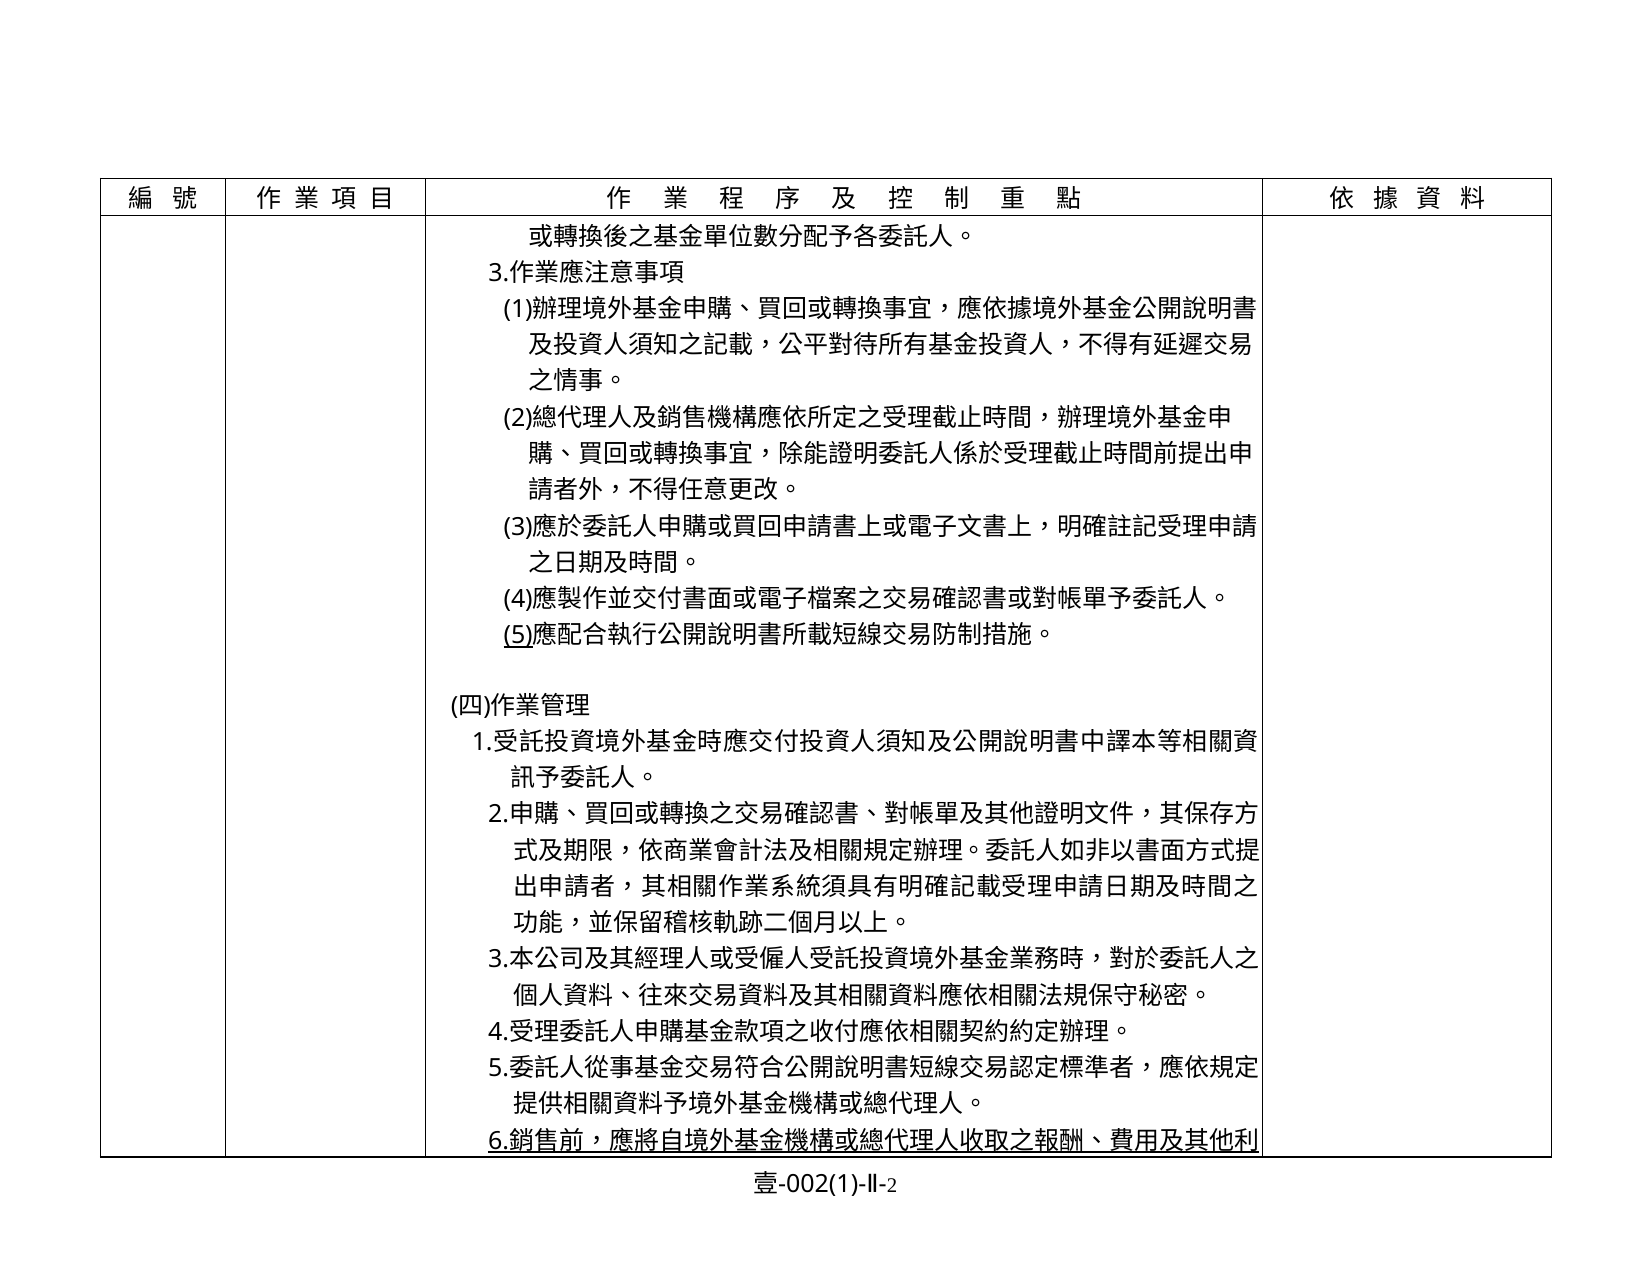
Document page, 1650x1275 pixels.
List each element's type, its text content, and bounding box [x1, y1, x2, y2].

table_cell [226, 216, 425, 1156]
table_cell [1263, 216, 1551, 1156]
table_header 編 號 [101, 179, 225, 215]
table_cell 一、作業程序 (一)應簽訂銷售契約。 (二)充分瞭解客戶作業 受託投資境外基金時應充分知悉並評估客戶之投資知識、投資經驗、財務狀況及其承受投資風險程度。 (三)境外基金申購、買回或轉換作業 1.基金之申購 (1)委託人如首次申購應提出身分證或法人登記證明文件，及/或其他相 關證明文件，填妥信託契約書、印鑑卡及申購書辦理申購手續。 (2)收妥申購款項，將申購資料鍵入檔案，經主管覆核後，將申購書收執聯或基金存摺交予委託人。 (3)日終製作申購統計表，經主管覆核簽章後傳送境外基金機構或總代理人。 (4)根據境外基金機構或總代理人之確認書及原申購統計表，將單位數、淨值等資料鍵入電腦，分配入各委託人帳戶中，並由主管覆核。 (5)印製相關報表，依規定按期申報央行。 2.基金之買回/轉換 (1)委託人依契約約定方式，辦理買回/轉換。 (2)核對申請書資料及原留印鑑無誤後，將買回/轉換資料鍵入電腦，由主管覆核。 (3)日終製作買回/轉換統計表，經主管覆核簽章後傳送境外基金機構或總代理人。 (4)根據境外基金機構或總代理人回覆之確認書及原申請書資料，製作買回/轉換日報表及基金異動明細表，經主管覆核無誤。 (5)於收到境外基金機構或總代理人匯款後，將款項撥付予各委託人，或轉換後之基金單位數分配予各委託人。 3.作業應注意事項 (1)辦理境外基金申購、買回或轉換事宜，應依據境外基金公開說明書及投資人須知之記載，公平對待所有基金投資人，不得有延遲交易之情事。 (2)總代理人及銷售機構應依所定之受理截止時間，辦理境外基金申購、買回或轉換事宜，除能證明委託人係於受理截止時間前提出申請者外，不得任意更改。 (3)應於委託人申購或買回申請書上或電子文書上，明確註記受理申請之日期及時間。 (4)應製作並交付書面或電子檔案之交易確認書或對帳單予委託人。 (5)應配合執行公開說明書所載短線交易防制措施。 (四)作業管理 1.受託投資境外基金時應交付投資人須知及公開說明書中譯本等相關資訊予委託人。 2.申購、買回或轉換之交易確認書、對帳單及其他證明文件，其保存方式及期限，依商業會計法及相關規定辦理。委託人如非以書面方式提出申請者，其相關作業系統須具有明確記載受理申請日期及時間之功能，並保留稽核軌跡二個月以上。 3.本公司及其經理人或受僱人受託投資境外基金業務時，對於委託人之個人資料、往來交易資料及其相關資料應依相關法規保守秘密。 4.受理委託人申購基金款項之收付應依相關契約約定辦理。 5.委託人從事基金交易符合公開說明書短線交易認定標準者，應依規定提供相關資料予境外基金機構或總代理人。 6.銷售前，應將自境外基金機構或總代理人收取之報酬、費用及其他利益，告知委託人；前項告知內容如有變更，應即通知委託人。 7.本公司及其人員辦理基金銷售業務，不得向境外基金機構或總代理人收取銷售契約約定以外之報酬、費用或其他利益。 8.應確認業務人員已對委託人充分說明相關費用。 [426, 216, 1262, 1156]
table_header 作 業 程 序 及 控 制 重 點 [426, 179, 1262, 215]
table_header 作 業 項 目 [226, 179, 425, 215]
table_header 依 據 資 料 [1263, 179, 1551, 215]
table_cell [101, 216, 225, 1156]
